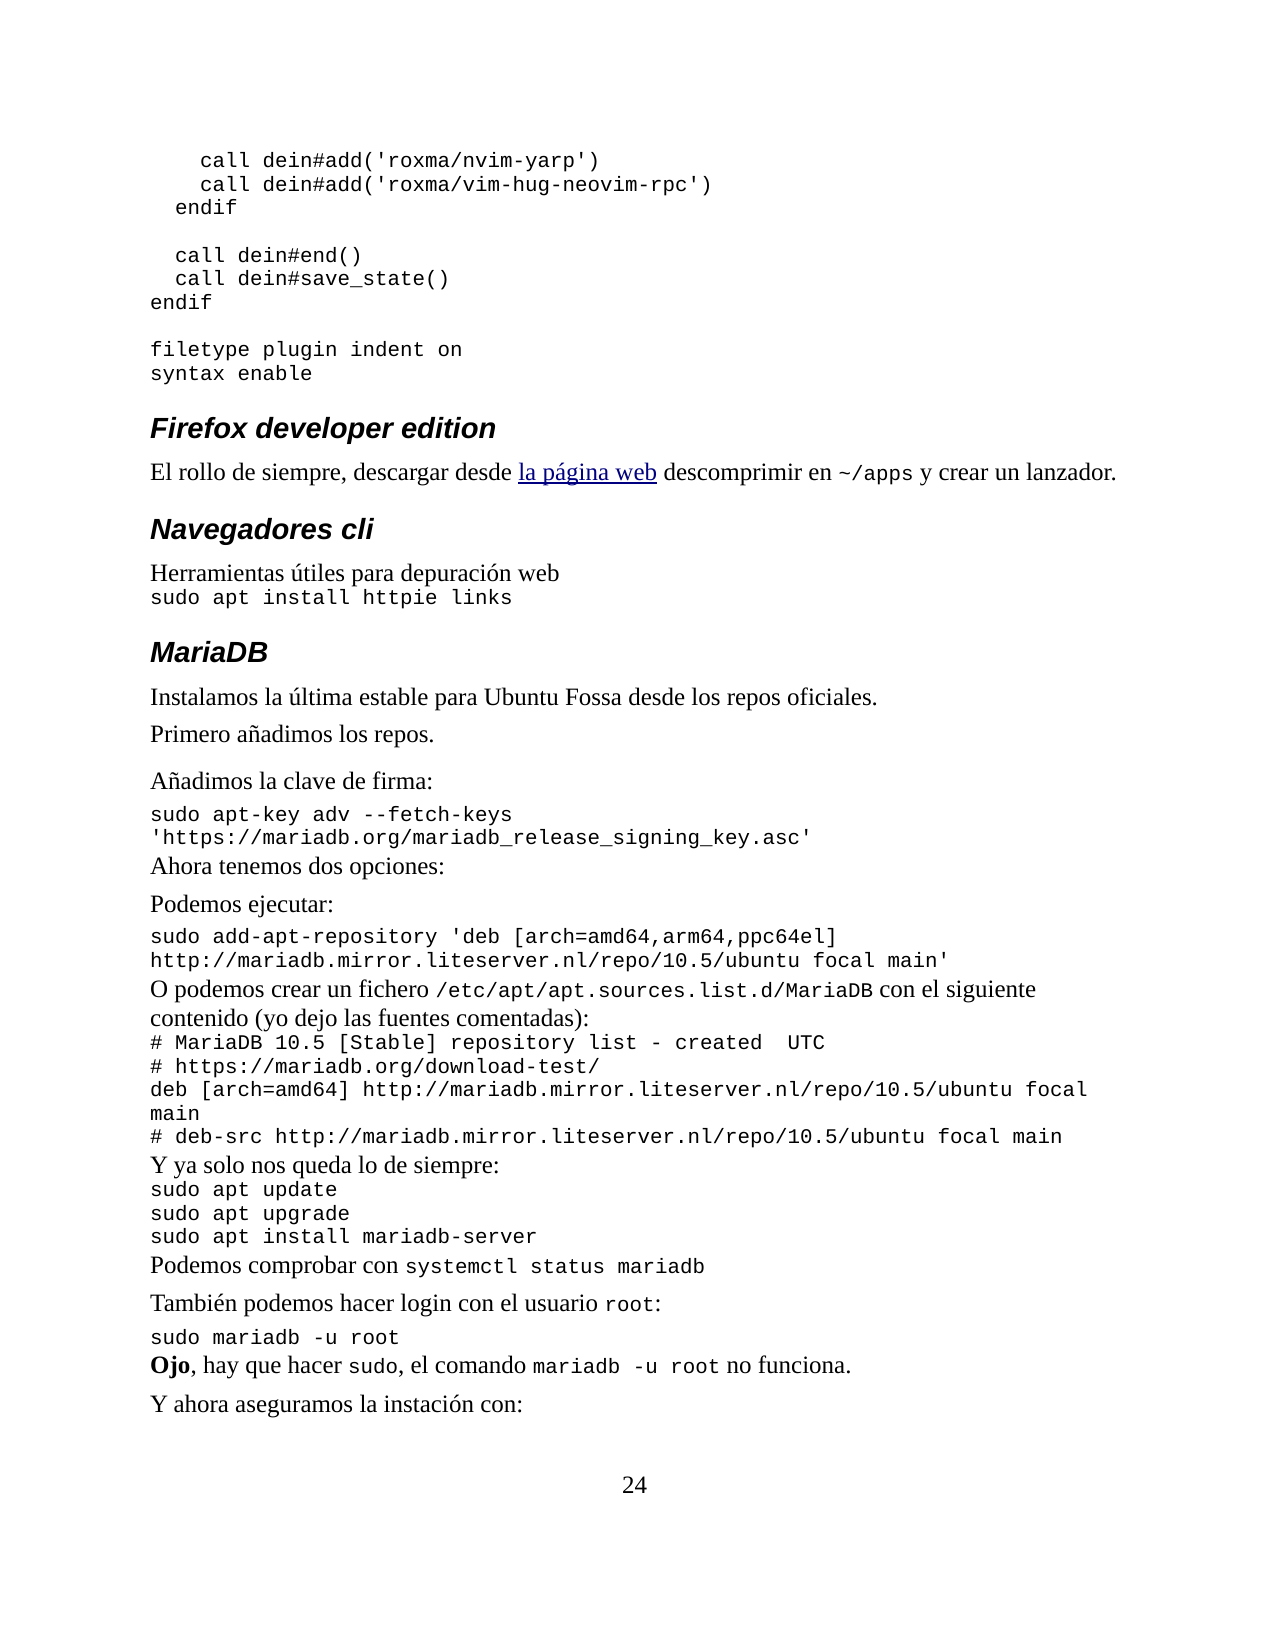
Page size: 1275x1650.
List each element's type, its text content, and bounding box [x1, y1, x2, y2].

text call dein#add('roxma/vim-hug-neovim-rpc') [150, 174, 1125, 197]
text Añadimos la clave de firma: [150, 766, 1125, 795]
text También podemos hacer login con el usuario root: [150, 1288, 1125, 1318]
text Ahora tenemos dos opciones: [150, 851, 1125, 880]
subtitle Firefox developer edition [150, 411, 1125, 445]
text sudo add-apt-repository 'deb [arch=amd64,arm64,ppc64el] http://mariadb.mirror.liteserver.nl/repo/10.5/ubuntu focal main' [150, 926, 1125, 974]
text Y ya solo nos queda lo de siempre: [150, 1150, 1125, 1179]
subtitle MariaDB [150, 636, 1125, 669]
text Podemos ejecutar: [150, 889, 1125, 917]
text # https://mariadb.org/download-test/ [150, 1056, 1125, 1079]
text syntax enable [150, 363, 1125, 386]
text sudo mariadb -u root [150, 1327, 1125, 1351]
text sudo apt-key adv --fetch-keys 'https://mariadb.org/mariadb_release_signing_key.asc' [150, 804, 1125, 851]
text sudo apt upgrade [150, 1203, 1125, 1226]
text endif [150, 197, 1125, 221]
text sudo apt update [150, 1179, 1125, 1203]
text Podemos comprobar con systemctl status mariadb [150, 1250, 1125, 1279]
text Y ahora aseguramos la instación con: [150, 1389, 1125, 1418]
text call dein#end() [150, 244, 1125, 268]
text call dein#add('roxma/nvim-yarp') [150, 150, 1125, 174]
text endif [150, 292, 1125, 316]
text call dein#save_state() [150, 268, 1125, 292]
text sudo apt install httpie links [150, 587, 1125, 611]
text deb [arch=amd64] http://mariadb.mirror.liteserver.nl/repo/10.5/ubuntu focal main [150, 1079, 1125, 1127]
text sudo apt install mariadb-server [150, 1226, 1125, 1250]
text Herramientas útiles para depuración web [150, 558, 1125, 587]
text El rollo de siempre, descargar desde la página web descomprimir en ~/apps y crear un lanzador. [150, 457, 1125, 487]
subtitle Navegadores cli [150, 512, 1125, 546]
text O podemos crear un fichero /etc/apt/apt.sources.list.d/MariaDB con el siguiente contenido (yo dejo las fuentes comentadas): [150, 974, 1125, 1032]
text # MariaDB 10.5 [Stable] repository list - created UTC [150, 1032, 1125, 1056]
text filetype plugin indent on [150, 339, 1125, 363]
text # deb-src http://mariadb.mirror.liteserver.nl/repo/10.5/ubuntu focal main [150, 1127, 1125, 1150]
text Instalamos la última estable para Ubuntu Fossa desde los repos oficiales. [150, 682, 1125, 710]
text Ojo, hay que hacer sudo, el comando mariadb -u root no funciona. [150, 1351, 1125, 1380]
text Primero añadimos los repos. [150, 719, 1125, 748]
